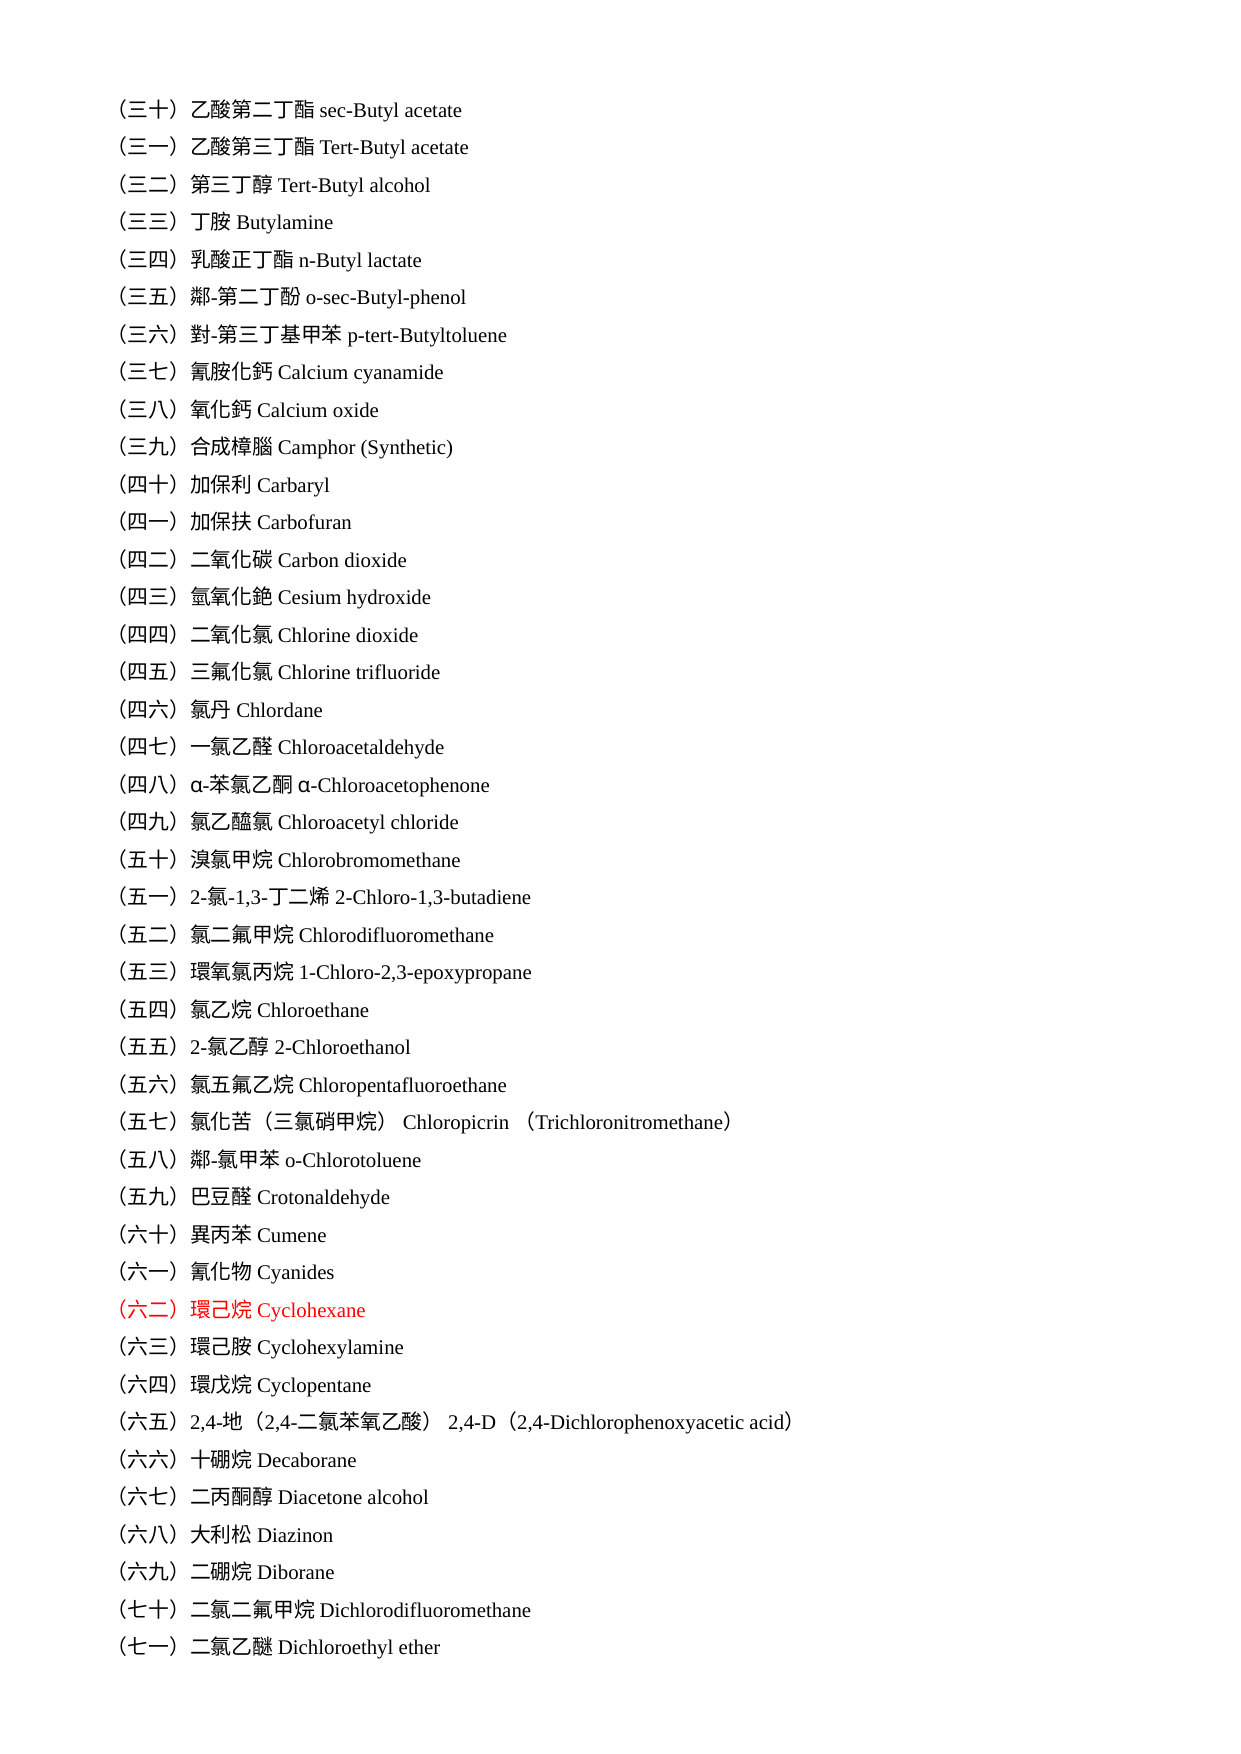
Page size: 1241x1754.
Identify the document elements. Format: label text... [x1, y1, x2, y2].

text （六九）二硼烷 Diborane [106, 1552, 1152, 1589]
text （三八）氧化鈣 Calcium oxide [106, 389, 1152, 427]
text （六七）二丙酮醇 Diacetone alcohol [106, 1477, 1152, 1514]
text （五二）氯二氟甲烷 Chlorodifluoromethane [106, 914, 1152, 952]
text （三一）乙酸第三丁酯 Tert-Butyl acetate [106, 127, 1152, 164]
text （五四）氯乙烷 Chloroethane [106, 989, 1152, 1027]
text （五三）環氧氯丙烷 1-Chloro-2,3-epoxypropane [106, 952, 1152, 989]
text （五五）2-氯乙醇 2-Chloroethanol [106, 1027, 1152, 1064]
text （五八）鄰-氯甲苯 o-Chlorotoluene [106, 1139, 1152, 1177]
text （三五）鄰-第二丁酚 o-sec-Butyl-phenol [106, 277, 1152, 314]
text （三四）乳酸正丁酯 n-Butyl lactate [106, 239, 1152, 277]
text （四一）加保扶 Carbofuran [106, 502, 1152, 539]
text （五六）氯五氟乙烷 Chloropentafluoroethane [106, 1064, 1152, 1102]
text （六一）氰化物 Cyanides [106, 1252, 1152, 1289]
text （四八）α-苯氯乙酮 α-Chloroacetophenone [106, 764, 1152, 802]
text （六四）環戊烷 Cyclopentane [106, 1364, 1152, 1402]
text （六三）環己胺 Cyclohexylamine [106, 1327, 1152, 1364]
text （四三）氫氧化銫 Cesium hydroxide [106, 577, 1152, 614]
text （三七）氰胺化鈣 Calcium cyanamide [106, 352, 1152, 389]
text （四五）三氟化氯 Chlorine trifluoride [106, 652, 1152, 689]
text （三十）乙酸第二丁酯 sec-Butyl acetate [106, 89, 1152, 127]
text （四四）二氧化氯 Chlorine dioxide [106, 614, 1152, 652]
text （六五）2,4-地（2,4-二氯苯氧乙酸） 2,4-D（2,4-Dichlorophenoxyacetic acid） [106, 1402, 1152, 1439]
text （三六）對-第三丁基甲苯 p-tert-Butyltoluene [106, 314, 1152, 352]
text （五七）氯化苦（三氯硝甲烷） Chloropicrin （Trichloronitromethane） [106, 1102, 1152, 1139]
text （六十）異丙苯 Cumene [106, 1214, 1152, 1252]
text （四七）一氯乙醛 Chloroacetaldehyde [106, 727, 1152, 764]
text （七十）二氯二氟甲烷 Dichlorodifluoromethane [106, 1589, 1152, 1627]
text （六二）環己烷 Cyclohexane [106, 1289, 1152, 1327]
text （五九）巴豆醛 Crotonaldehyde [106, 1177, 1152, 1214]
text （四九）氯乙醯氯 Chloroacetyl chloride [106, 802, 1152, 839]
text （三三）丁胺 Butylamine [106, 202, 1152, 239]
text （五十）溴氯甲烷 Chlorobromomethane [106, 839, 1152, 877]
text （四六）氯丹 Chlordane [106, 689, 1152, 727]
text （四二）二氧化碳 Carbon dioxide [106, 539, 1152, 577]
text （三九）合成樟腦 Camphor (Synthetic) [106, 427, 1152, 464]
text （三二）第三丁醇 Tert-Butyl alcohol [106, 164, 1152, 202]
text （六八）大利松 Diazinon [106, 1514, 1152, 1552]
text （七一）二氯乙醚 Dichloroethyl ether [106, 1627, 1152, 1664]
text （六六）十硼烷 Decaborane [106, 1439, 1152, 1477]
text （四十）加保利 Carbaryl [106, 464, 1152, 502]
text （五一）2-氯-1,3-丁二烯 2-Chloro-1,3-butadiene [106, 877, 1152, 914]
